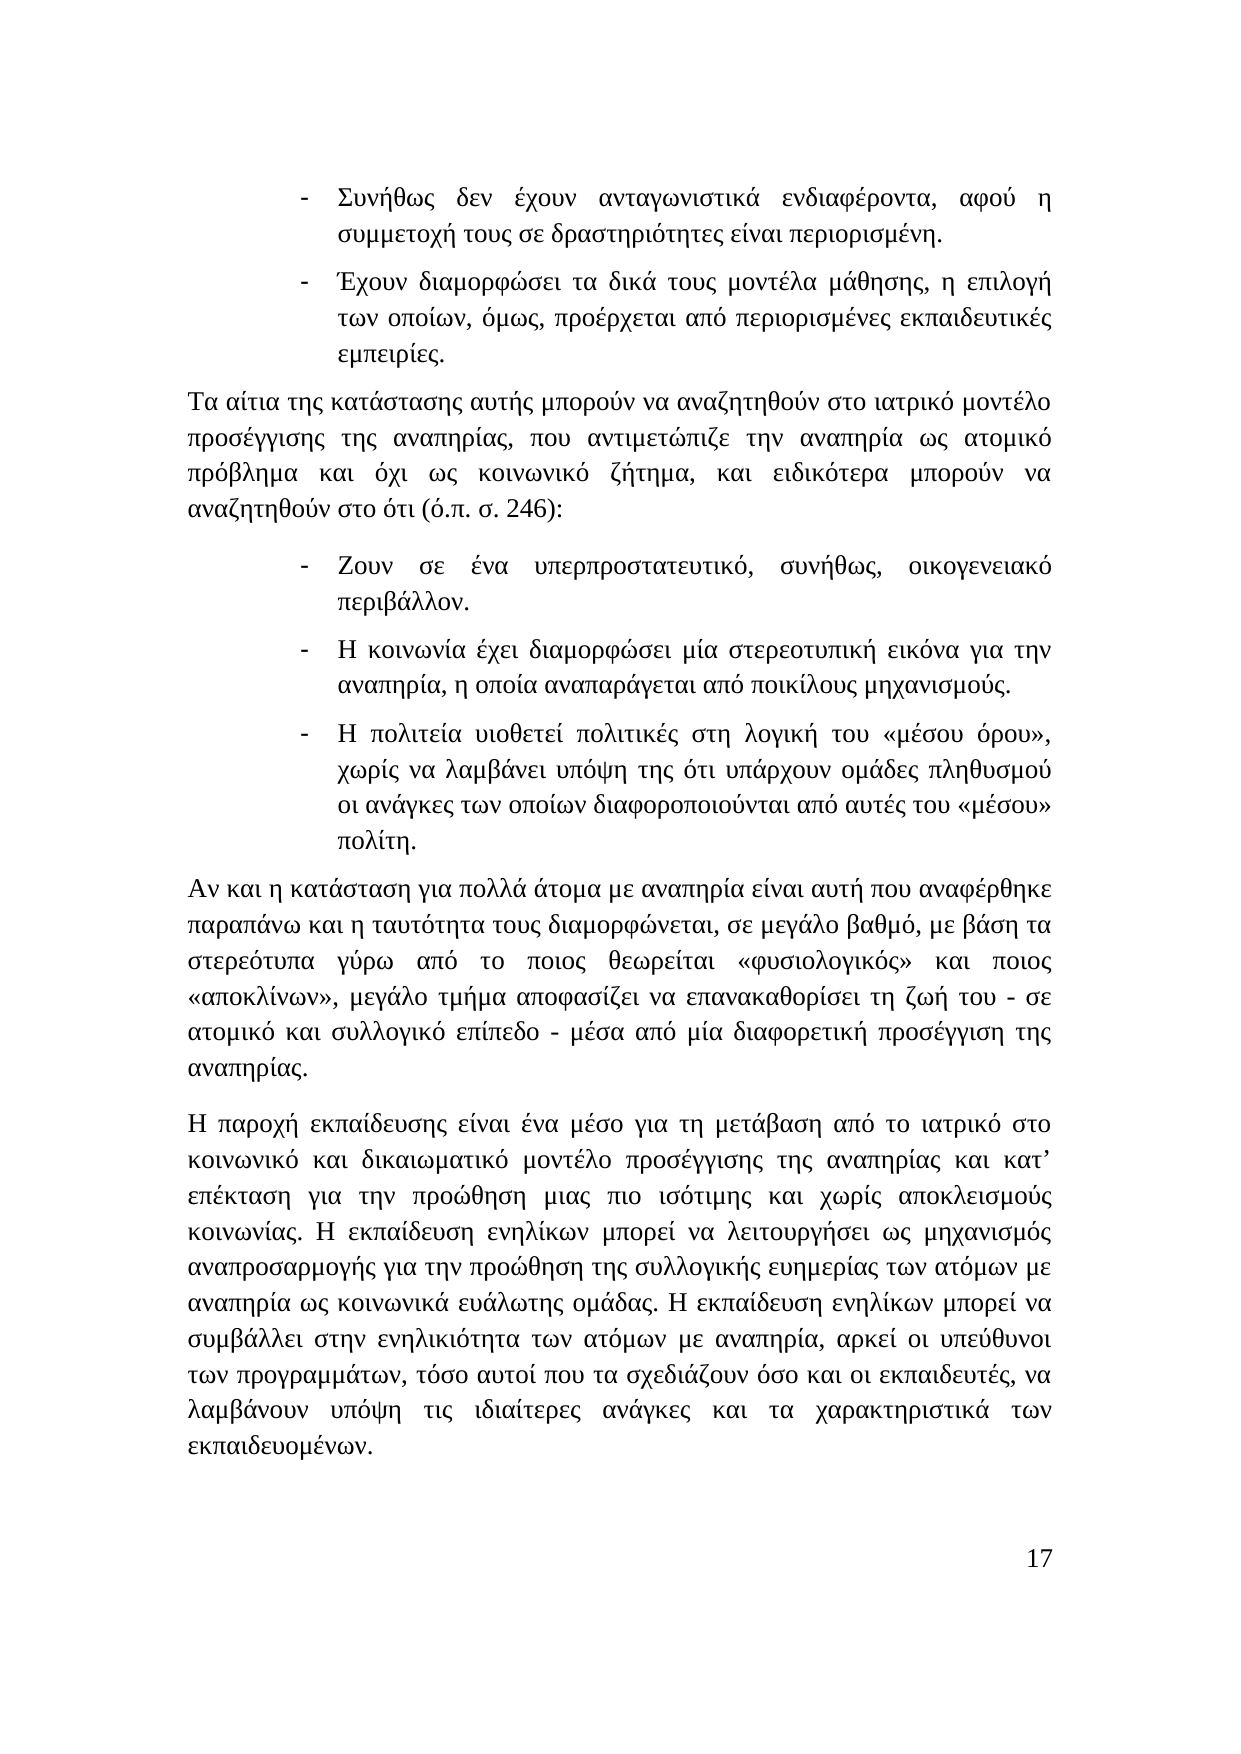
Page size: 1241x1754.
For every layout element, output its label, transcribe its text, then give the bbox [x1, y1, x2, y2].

text Η παροχή εκπαίδευσης είναι ένα μέσο για τη μετάβαση από το ιατρικό στο κοινωνικό και δικαιωματικό μοντέλο προσέγγισης της αναπηρίας και κατ’ επέκταση για την προώθηση μιας πιο ισότιμης και χωρίς αποκλεισμούς κοινωνίας. Η εκπαίδευση ενηλίκων μπορεί να λειτουργήσει ως μηχανισμός αναπροσαρμογής για την προώθηση της συλλογικής ευημερίας των ατόμων με αναπηρία ως κοινωνικά ευάλωτης ομάδας. Η εκπαίδευση ενηλίκων μπορεί να συμβάλλει στην ενηλικιότητα των ατόμων με αναπηρία, αρκεί οι υπεύθυνοι των προγραμμάτων, τόσο αυτοί που τα σχεδιάζουν όσο και οι εκπαιδευτές, να λαμβάνουν υπόψη τις ιδιαίτερες ανάγκες και τα χαρακτηριστικά των εκπαιδευομένων. [187, 1108, 1053, 1460]
list Η κοινωνία έχει διαμορφώσει μία στερεοτυπική εικόνα για την αναπηρία, η οποία αναπαράγεται από ποικίλους μηχανισμούς. [300, 633, 1053, 700]
list Η πολιτεία υιοθετεί πολιτικές στη λογική του «μέσου όρου», χωρίς να λαμβάνει υπόψη της ότι υπάρχουν ομάδες πληθυσμού οι ανάγκες των οποίων διαφοροποιούνται από αυτές του «μέσου» πολίτη. [300, 717, 1053, 855]
text Αν και η κατάσταση για πολλά άτομα με αναπηρία είναι αυτή που αναφέρθηκε παραπάνω και η ταυτότητα τους διαμορφώνεται, σε μεγάλο βαθμό, με βάση τα στερεότυπα γύρω από το ποιος θεωρείται «φυσιολογικός» και ποιος «αποκλίνων», μεγάλο τμήμα αποφασίζει να επανακαθορίσει τη ζωή του - σε ατομικό και συλλογικό επίπεδο - μέσα από μία διαφορετική προσέγγιση της αναπηρίας. [187, 872, 1053, 1082]
list Συνήθως δεν έχουν ανταγωνιστικά ενδιαφέροντα, αφού η συμμετοχή τους σε δραστηριότητες είναι περιορισμένη. [300, 181, 1053, 248]
list Ζουν σε ένα υπερπροστατευτικό, συνήθως, οικογενειακό περιβάλλον. [300, 549, 1053, 616]
text Τα αίτια της κατάστασης αυτής μπορούν να αναζητηθούν στο ιατρικό μοντέλο προσέγγισης της αναπηρίας, που αντιμετώπιζε την αναπηρία ως ατομικό πρόβλημα και όχι ως κοινωνικό ζήτημα, και ειδικότερα μπορούν να αναζητηθούν στο ότι (ό.π. σ. 246): [187, 385, 1053, 523]
list Έχουν διαμορφώσει τα δικά τους μοντέλα μάθησης, η επιλογή των οποίων, όμως, προέρχεται από περιορισμένες εκπαιδευτικές εμπειρίες. [300, 265, 1053, 368]
